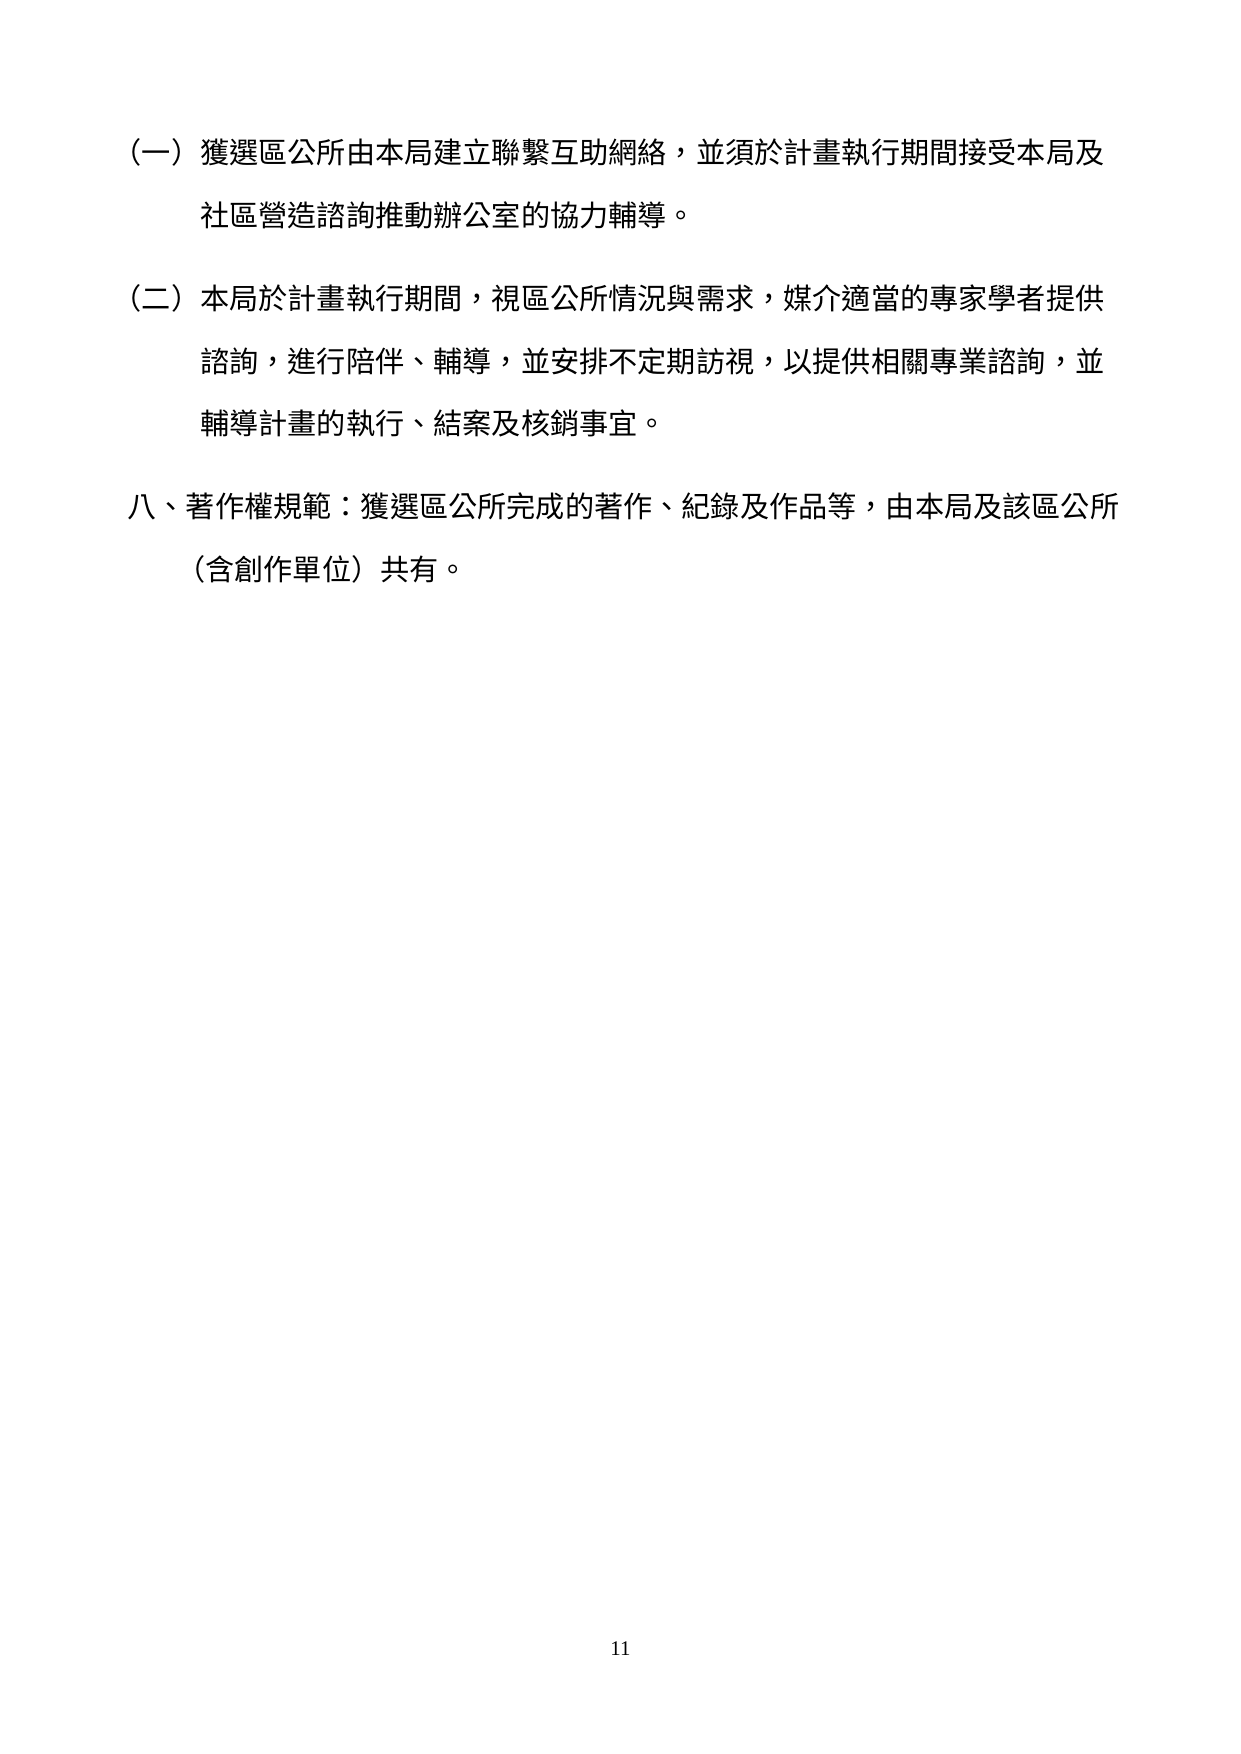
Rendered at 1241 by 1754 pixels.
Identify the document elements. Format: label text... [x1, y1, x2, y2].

text 八、著作權規範：獲選區公所完成的著作、紀錄及作品等，由本局及該區公所（含創作單位）共有。 [127, 463, 1128, 588]
text （二）本局於計畫執行期間，視區公所情況與需求，媒介適當的專家學者提供諮詢，進行陪伴、輔導，並安排不定期訪視，以提供相關專業諮詢，並輔導計畫的執行、結案及核銷事宜。 [112, 255, 1128, 443]
text （一）獲選區公所由本局建立聯繫互助網絡，並須於計畫執行期間接受本局及社區營造諮詢推動辦公室的協力輔導。 [112, 109, 1128, 234]
